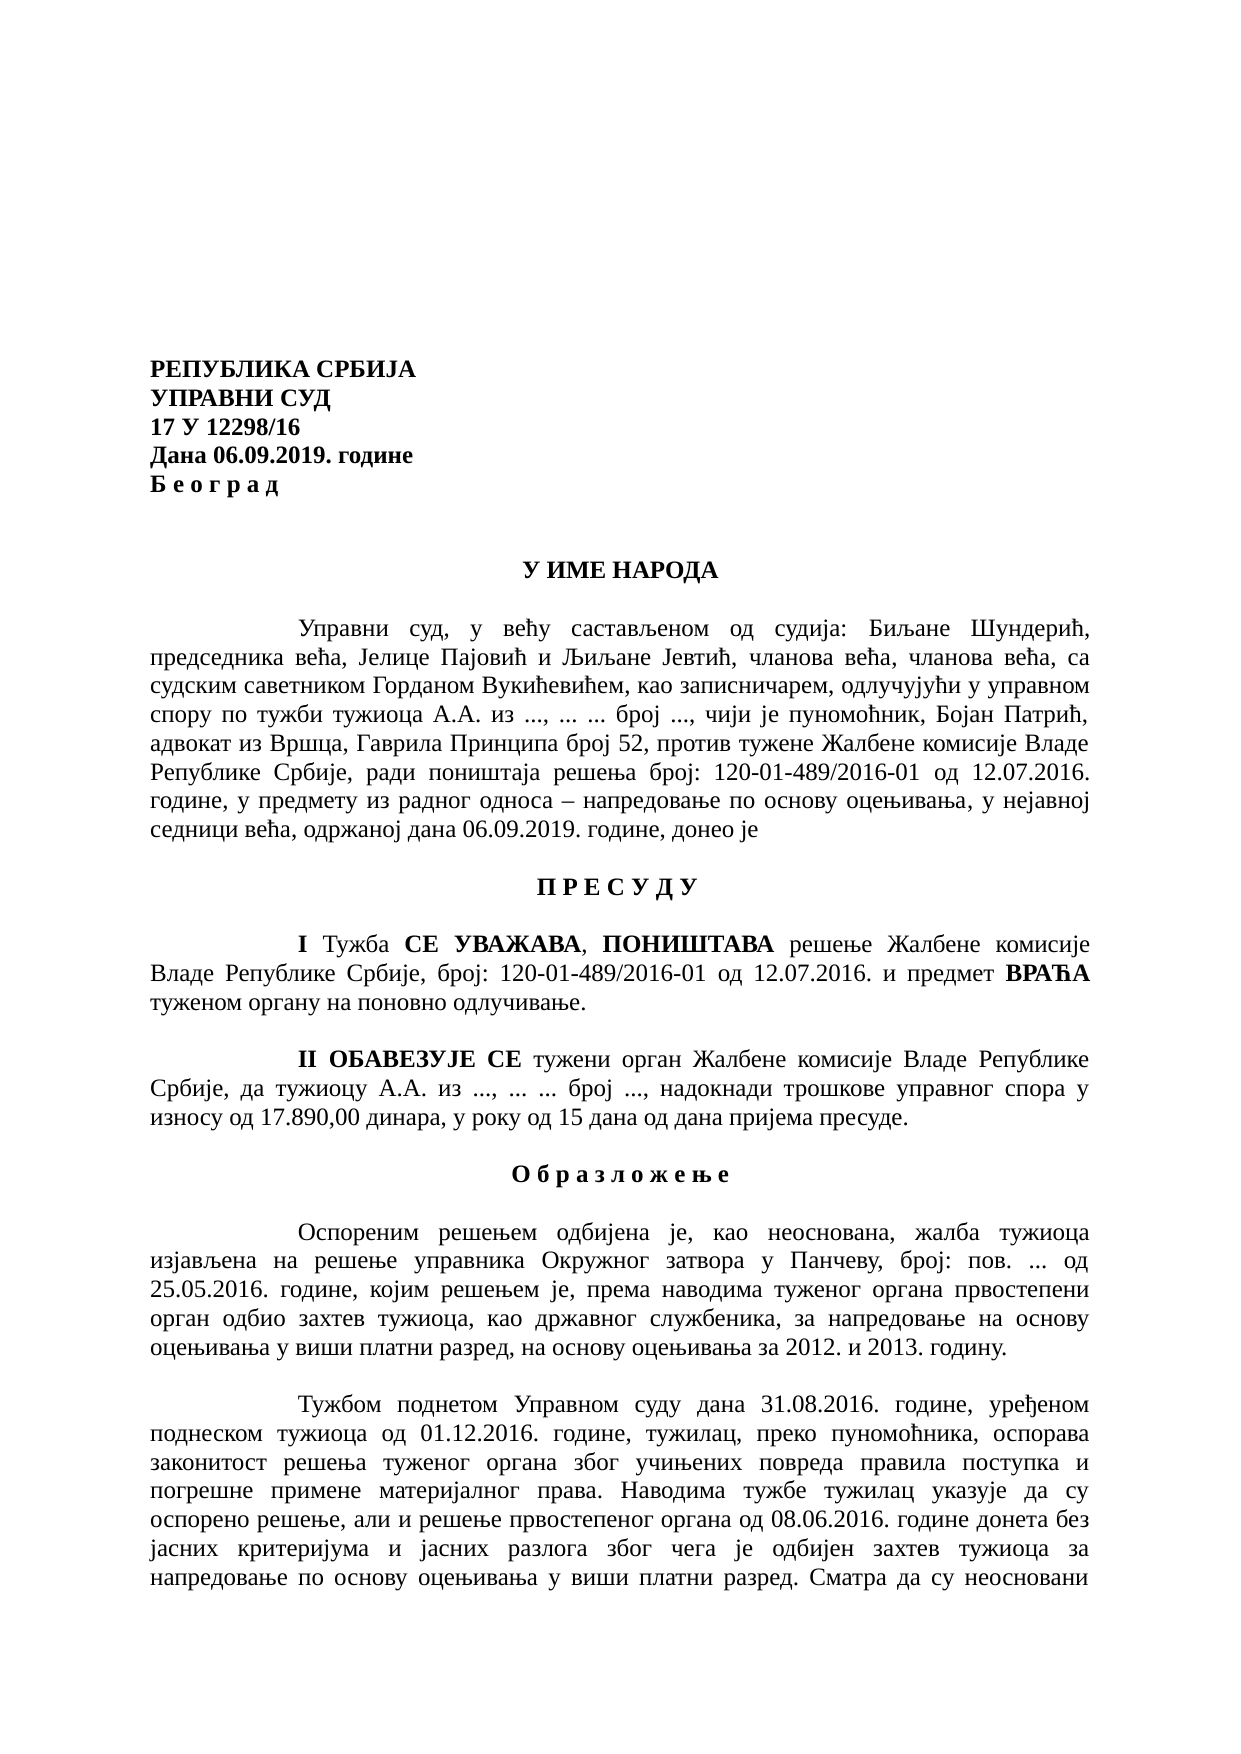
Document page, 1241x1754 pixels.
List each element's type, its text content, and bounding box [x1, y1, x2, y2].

text Оспореним решењем одбијена је, као неоснована, жалба тужиоца изјављена на решење управника Окружног затвора у Панчеву, број: пов. ... од 25.05.2016. године, којим решењем је, према наводима туженог органа првостепени орган одбио захтев тужиоца, као државног службеника, за напредовање на основу оцењивања у виши платни разред, на основу оцењивања за 2012. и 2013. годину. [150, 1217, 1090, 1360]
text I Тужба СЕ УВАЖАВА, ПОНИШТАВА решење Жалбене комисије Владе Републике Србије, број: 120-01-489/2016-01 од 12.07.2016. и предмет ВРАЋА туженом органу на поновно одлучивање. [150, 929, 1090, 1015]
text Тужбом поднетом Управном суду дана 31.08.2016. године, уређеном поднеском тужиоца од 01.12.2016. године, тужилац, преко пуномоћника, оспорава законитост решења туженог органа због учињених повреда правила поступка и погрешне примене материјалног права. Наводима тужбе тужилац указује да су оспорено решење, али и решење првостепеног органа од 08.06.2016. године донета без јасних критеријума и јасних разлога због чега је одбијен захтев тужиоца за напредовање по основу оцењивања у виши платни разред. Сматра да су неосновани [150, 1389, 1090, 1590]
text П Р Е С У Д У [150, 872, 1090, 900]
text РЕПУБЛИКА СРБИЈА [150, 148, 1090, 383]
text О б р а з л о ж е њ е [150, 1159, 1090, 1188]
text Управни суд, у већу састављеном од судија: Биљане Шундерић, председника већа, Јелице Пајовић и Љиљане Јевтић, чланова већа, чланова већа, са судским саветником Горданом Вукићевићем, као записничарем, одлучујући у управном спору по тужби тужиоца А.А. из ..., ... ... број ..., чији је пуномоћник, Бојан Патрић, адвокат из Вршца, Гаврила Принципа број 52, против тужене Жалбене комисије Владе Републике Србије, ради поништаја решења број: 120-01-489/2016-01 од 12.07.2016. године, у предмету из радног односа – напредовање по основу оцењивања, у нејавној седници већа, одржаној дана 06.09.2019. године, донео је [150, 613, 1090, 843]
text Дана 06.09.2019. године [150, 440, 1090, 469]
text II ОБАВЕЗУЈЕ СЕ тужени орган Жалбене комисије Владе Републике Србије, да тужиоцу А.А. из ..., ... ... број ..., надокнади трошкове управног спора у износу од 17.890,00 динара, у року од 15 дана од дана пријема пресуде. [150, 1044, 1090, 1130]
text УПРАВНИ СУД [150, 383, 1090, 412]
text У ИМЕ НАРОДА [150, 555, 1090, 584]
text Б е о г р а д [150, 469, 1090, 498]
text 17 У 12298/16 [150, 412, 1090, 440]
